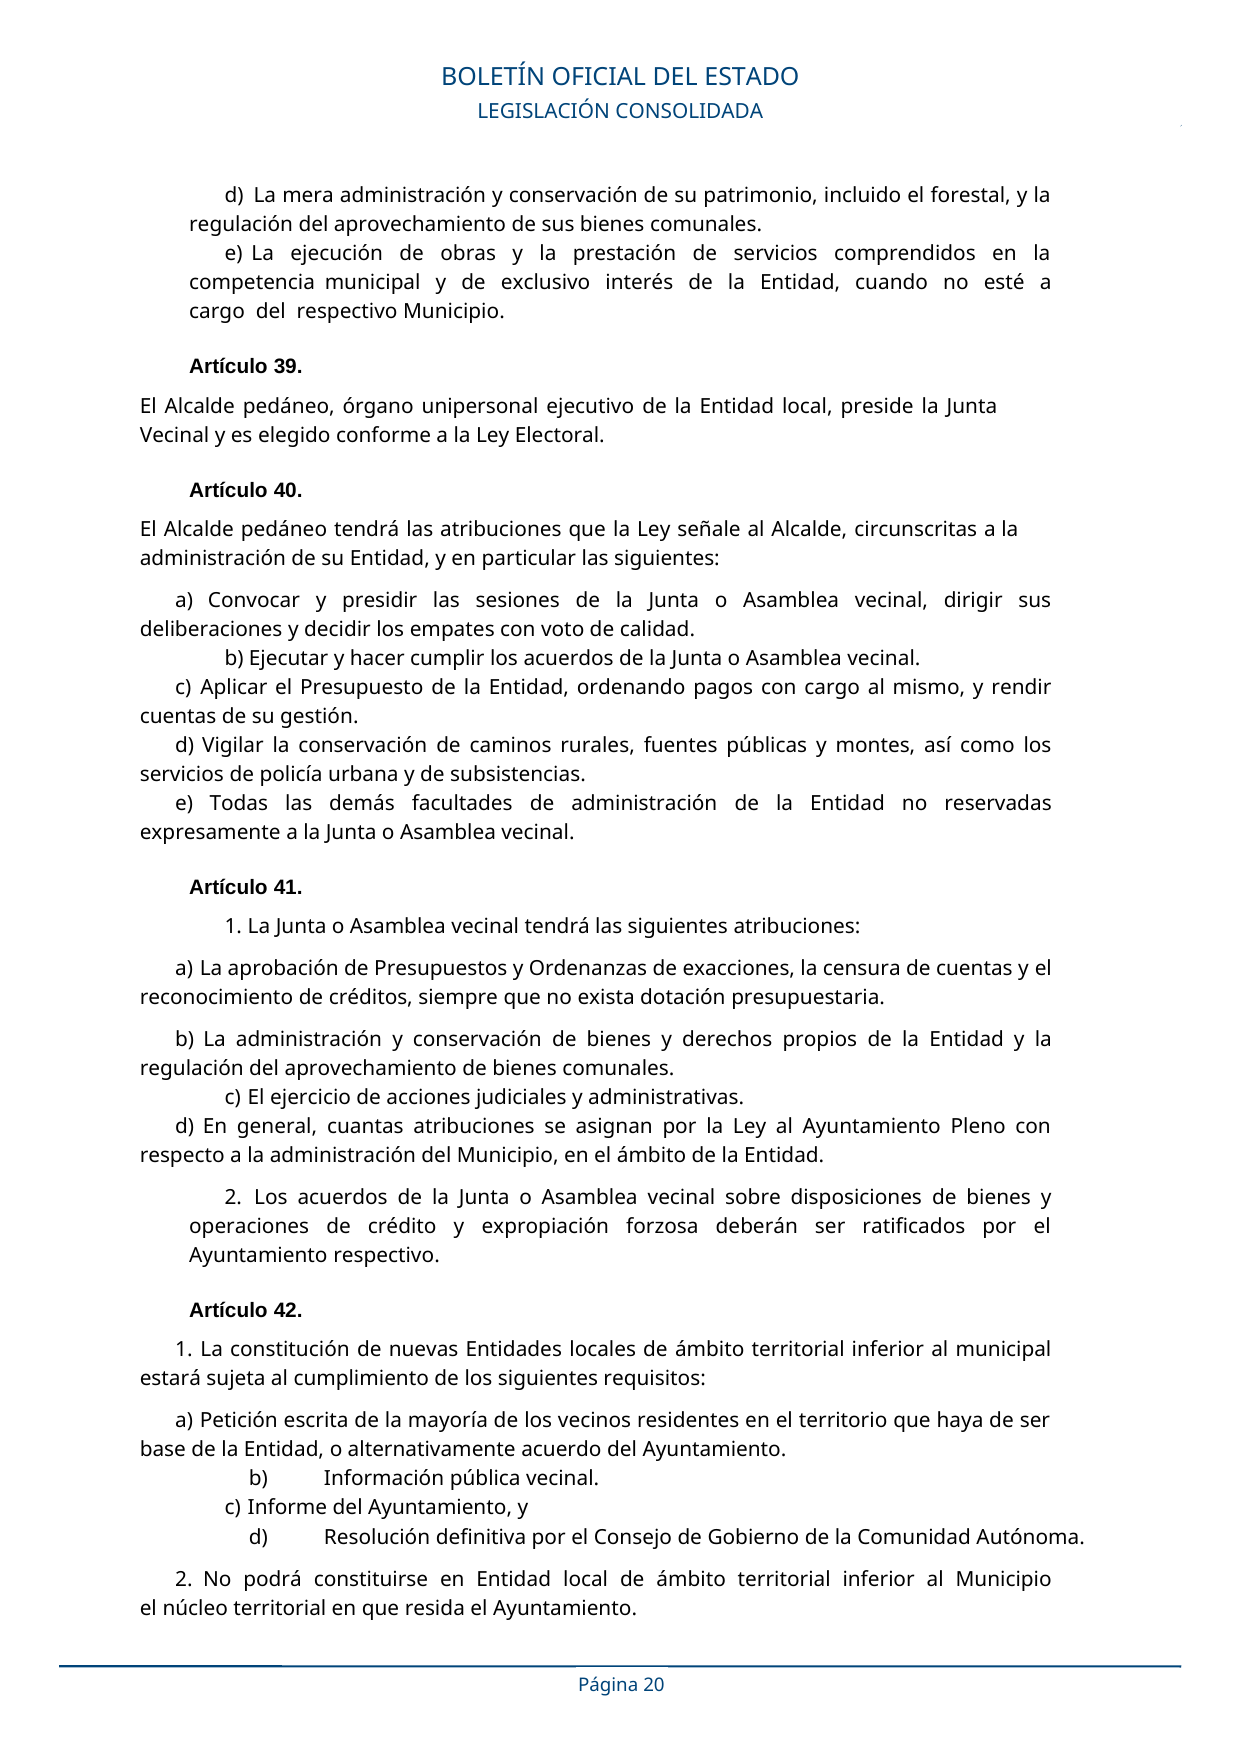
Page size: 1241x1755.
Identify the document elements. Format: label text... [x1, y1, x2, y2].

list Todas las demás facultades de administración de la Entidad no reservadas expresamente a la Junta o Asamblea vecinal. [139, 788, 1052, 846]
list Vigilar la conservación de caminos rurales, fuentes públicas y montes, así como los servicios de policía urbana y de subsistencias. [139, 730, 1052, 788]
list Ejecutar y hacer cumplir los acuerdos de la Junta o Asamblea vecinal. [224, 643, 1184, 671]
list La administración y conservación de bienes y derechos propios de la Entidad y la regulación del aprovechamiento de bienes comunales. [139, 1024, 1052, 1081]
list Información pública vecinal. [249, 1463, 1184, 1491]
list La aprobación de Presupuestos y Ordenanzas de exacciones, la censura de cuentas y el reconocimiento de créditos, siempre que no exista dotación presupuestaria. [139, 953, 1052, 1011]
list El ejercicio de acciones judiciales y administrativas. [224, 1082, 1184, 1111]
list Aplicar el Presupuesto de la Entidad, ordenando pagos con cargo al mismo, y rendir cuentas de su gestión. [139, 672, 1052, 730]
list Convocar y presidir las sesiones de la Junta o Asamblea vecinal, dirigir sus deliberaciones y decidir los empates con voto de calidad. [139, 585, 1052, 642]
list Petición escrita de la mayoría de los vecinos residentes en el territorio que haya de ser base de la Entidad, o alternativamente acuerdo del Ayuntamiento. [139, 1405, 1052, 1462]
list La mera administración y conservación de su patrimonio, incluido el forestal, y la regulación del aprovechamiento de sus bienes comunales. [189, 180, 1052, 238]
list Los acuerdos de la Junta o Asamblea vecinal sobre disposiciones de bienes y operaciones de crédito y expropiación forzosa deberán ser ratificados por el Ayuntamiento respectivo. [189, 1182, 1052, 1268]
text El Alcalde pedáneo tendrá las atribuciones que la Ley señale al Alcalde, circunscritas a la administración de su Entidad, y en particular las siguientes: [139, 514, 1062, 571]
list La ejecución de obras y la prestación de servicios comprendidos en la competencia municipal y de exclusivo interés de la Entidad, cuando no esté a cargo del respectivo Municipio. [189, 238, 1052, 325]
subtitle Artículo 40. [189, 478, 1184, 502]
subtitle Artículo 41. [189, 875, 1184, 899]
list Resolución definitiva por el Consejo de Gobierno de la Comunidad Autónoma. [249, 1522, 1184, 1550]
subtitle Artículo 39. [189, 354, 1184, 378]
text El Alcalde pedáneo, órgano unipersonal ejecutivo de la Entidad local, preside la Junta Vecinal y es elegido conforme a la Ley Electoral. [139, 391, 1062, 448]
subtitle Artículo 42. [189, 1298, 1184, 1322]
list La Junta o Asamblea vecinal tendrá las siguientes atribuciones: [224, 911, 1184, 940]
list La constitución de nuevas Entidades locales de ámbito territorial inferior al municipal estará sujeta al cumplimiento de los siguientes requisitos: [139, 1334, 1052, 1392]
list Informe del Ayuntamiento, y [224, 1492, 1184, 1521]
list No podrá constituirse en Entidad local de ámbito territorial inferior al Municipio el núcleo territorial en que resida el Ayuntamiento. [139, 1564, 1052, 1621]
list En general, cuantas atribuciones se asignan por la Ley al Ayuntamiento Pleno con respecto a la administración del Municipio, en el ámbito de la Entidad. [139, 1112, 1052, 1169]
